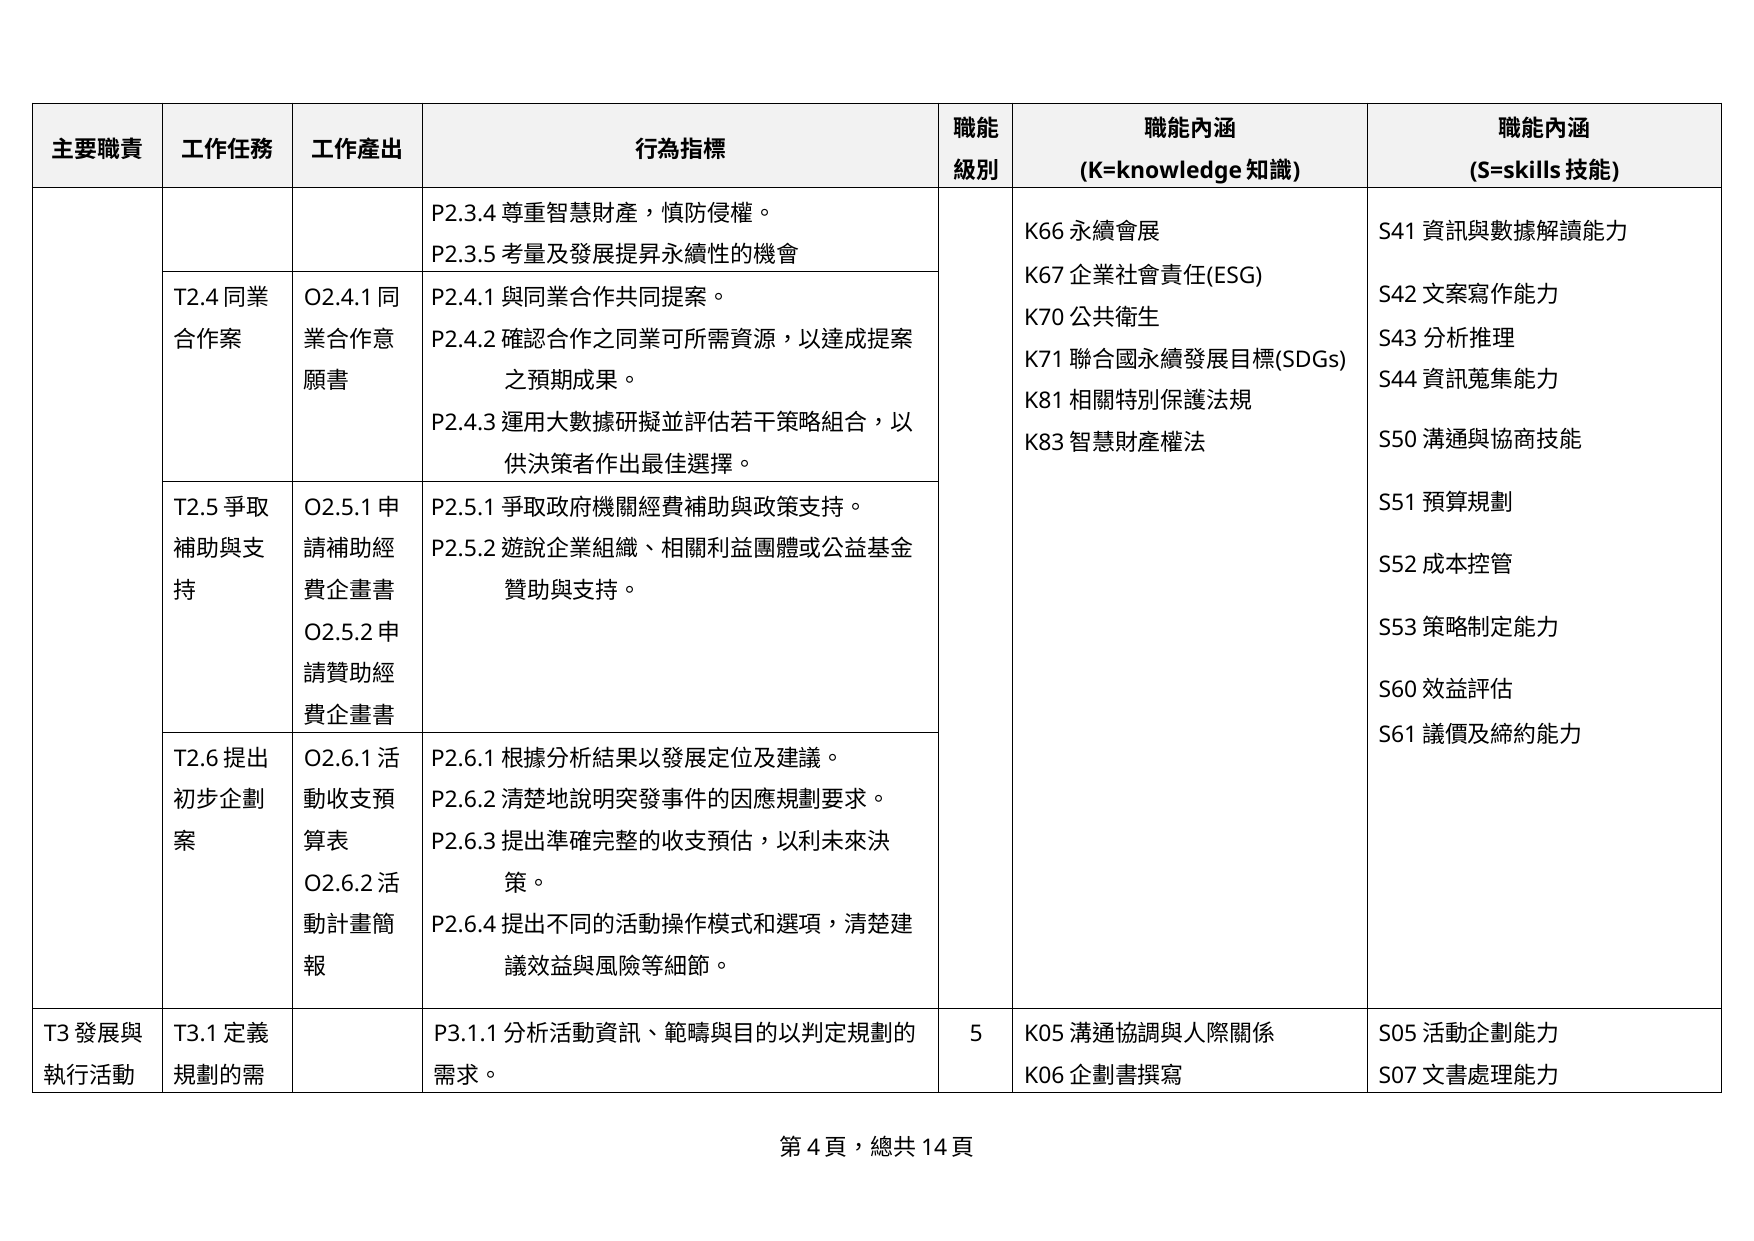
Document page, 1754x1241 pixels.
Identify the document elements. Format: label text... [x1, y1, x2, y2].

table_header 職能內涵 (K=knowledge知識) [1013, 104, 1367, 187]
table_cell K05溝通協調與人際關係 K06企劃書撰寫 [1013, 1009, 1367, 1092]
table_cell O2.6.1活動收支預算表 O2.6.2活動計畫簡報 [293, 733, 422, 1007]
table_cell K66永續會展 K67企業社會責任(ESG) K70公共衛生 K71聯合國永續發展目標(SDGs) K81相關特別保護法規 K83智慧財產權法 [1013, 188, 1367, 1007]
table_cell T3發展與執行活動 [33, 1009, 162, 1092]
table_cell [293, 1009, 422, 1092]
table_cell [33, 188, 162, 1007]
table_cell O2.4.1同業合作意願書 [293, 272, 422, 481]
table_cell S05活動企劃能力 S07文書處理能力 [1368, 1009, 1721, 1092]
table_cell T2.5爭取補助與支持 [163, 482, 292, 732]
table_header 職能級別 [939, 104, 1012, 187]
table_header 主要職責 [33, 104, 162, 187]
table_cell P2.5.1爭取政府機關經費補助與政策支持。 P2.5.2遊說企業組織、相關利益團體或公益基金贊助與支持。 [423, 482, 938, 732]
table_header 工作產出 [293, 104, 422, 187]
table_cell P3.1.1分析活動資訊、範疇與目的以判定規劃的需求。 [423, 1009, 938, 1092]
table_header 行為指標 [423, 104, 938, 187]
table_cell [293, 188, 422, 271]
table_cell T2.4同業合作案 [163, 272, 292, 481]
table_cell 5 [939, 1009, 1012, 1092]
table_header 工作任務 [163, 104, 292, 187]
table_cell P2.4.1與同業合作共同提案。 P2.4.2確認合作之同業可所需資源，以達成提案之預期成果。 P2.4.3運用大數據研擬並評估若干策略組合，以供決策者作出最佳選擇。 [423, 272, 938, 481]
table_cell T2.6提出初步企劃案 [163, 733, 292, 1007]
table_cell S41資訊與數據解讀能力 S42文案寫作能力 S43 分析推理 S44資訊蒐集能力 S50溝通與協商技能 S51預算規劃 S52成本控管 S53策略制定能力 S60效益評估 S61議價及締約能力 [1368, 188, 1721, 1007]
table_cell P2.3.4尊重智慧財產，慎防侵權。 P2.3.5考量及發展提昇永續性的機會 [423, 188, 938, 271]
table_header 職能內涵 (S=skills技能) [1368, 104, 1721, 187]
table_cell P2.6.1根據分析結果以發展定位及建議。 P2.6.2清楚地說明突發事件的因應規劃要求。 P2.6.3提出準確完整的收支預估，以利未來決策。 P2.6.4提出不同的活動操作模式和選項，清楚建議效益與風險等細節。 [423, 733, 938, 1007]
table_cell [939, 188, 1012, 1007]
table_cell [163, 188, 292, 271]
table_cell T3.1定義規劃的需 [163, 1009, 292, 1092]
table_cell O2.5.1申請補助經費企畫書 O2.5.2申請贊助經費企畫書 [293, 482, 422, 732]
